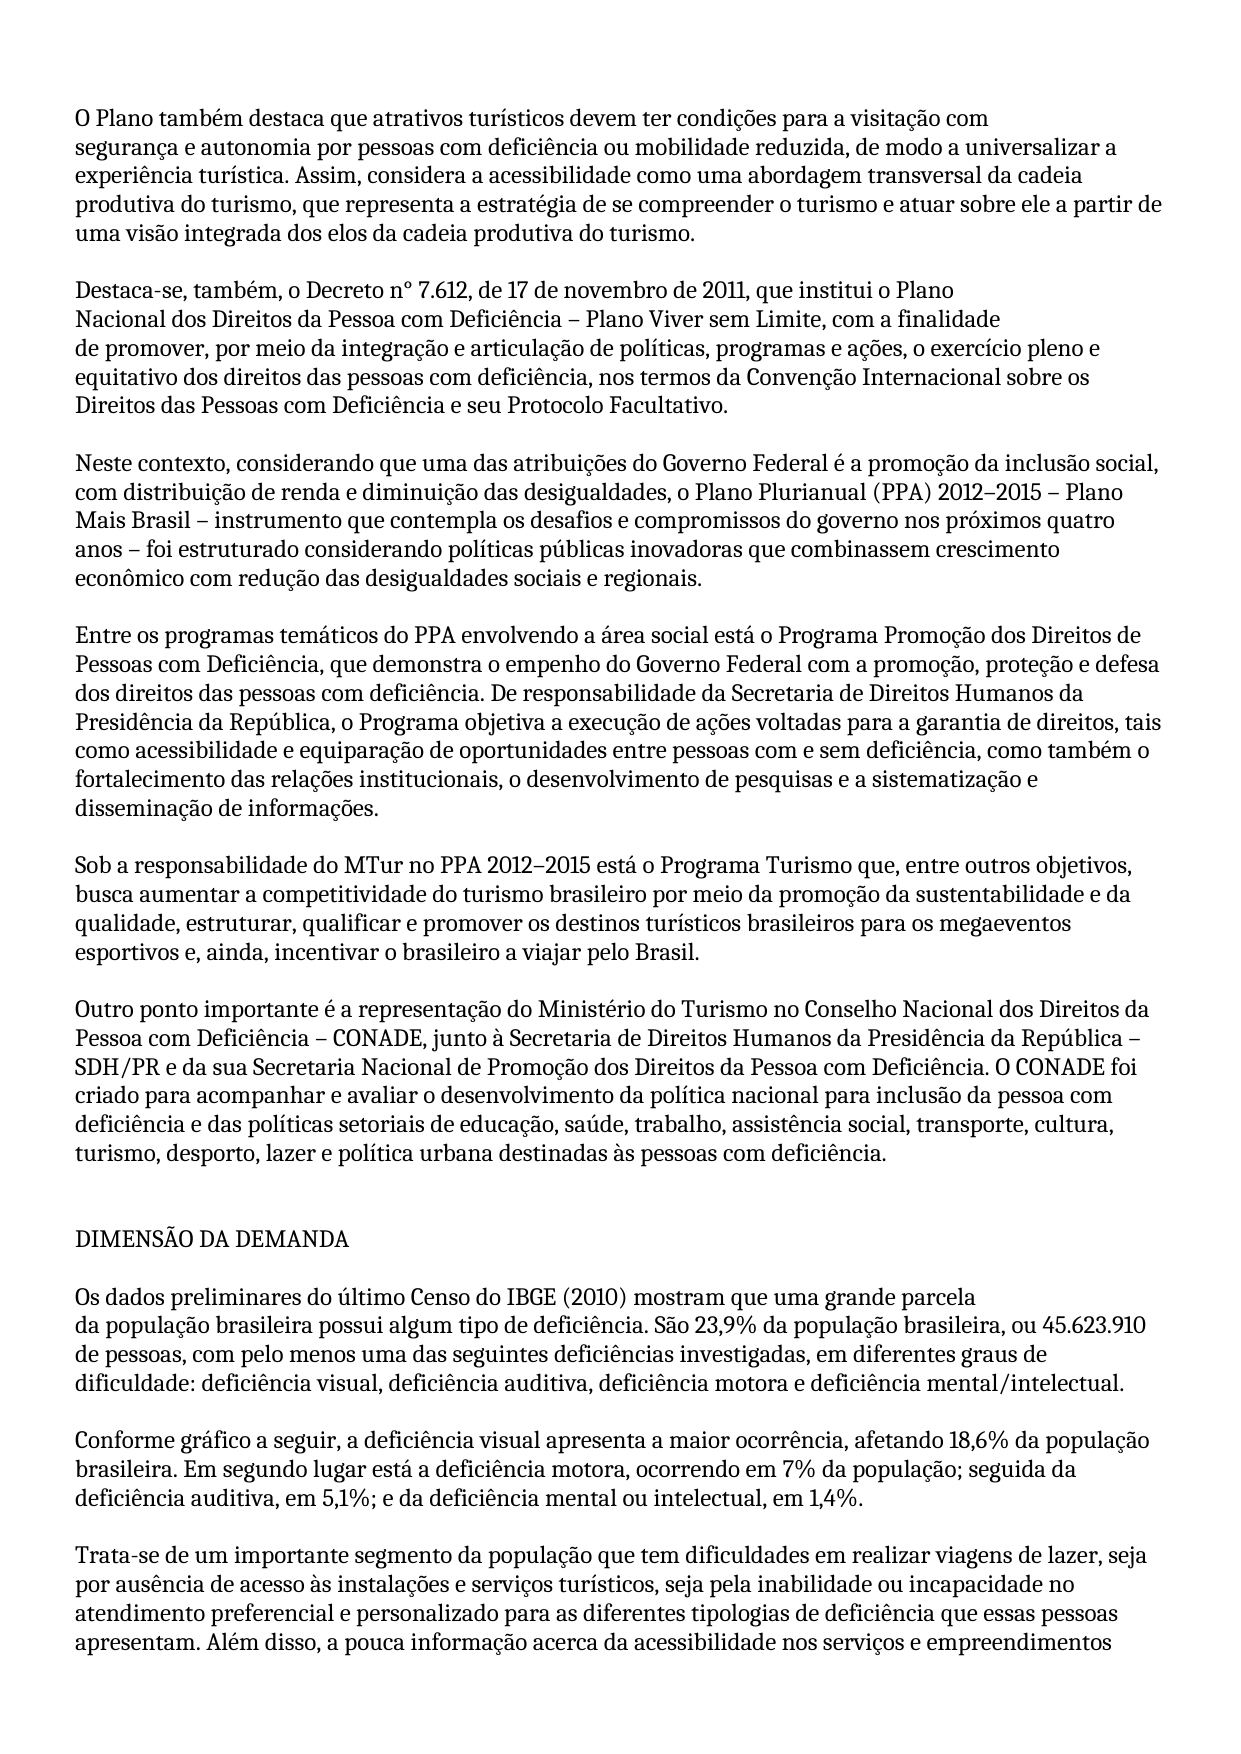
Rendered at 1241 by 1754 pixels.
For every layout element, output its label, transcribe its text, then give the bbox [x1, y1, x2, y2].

text DIMENSÃO DA DEMANDA [75, 1225, 1165, 1254]
text Neste contexto, considerando que uma das atribuições do Governo Federal é a promoção da inclusão social, com distribuição de renda e diminuição das desigualdades, o Plano Plurianual (PPA) 2012–2015 – Plano Mais Brasil – instrumento que contempla os desafios e compromissos do governo nos próximos quatro anos – foi estruturado considerando políticas públicas inovadoras que combinassem crescimento econômico com redução das desigualdades sociais e regionais. [75, 449, 1165, 592]
text Conforme gráfico a seguir, a deficiência visual apresenta a maior ocorrência, afetando 18,6% da população brasileira. Em segundo lugar está a deficiência motora, ocorrendo em 7% da população; seguida da deficiência auditiva, em 5,1%; e da deficiência mental ou intelectual, em 1,4%. [75, 1426, 1165, 1512]
text Os dados preliminares do último Censo do IBGE (2010) mostram que uma grande parcela [75, 1282, 1165, 1311]
text Sob a responsabilidade do MTur no PPA 2012–2015 está o Programa Turismo que, entre outros objetivos, busca aumentar a competitividade do turismo brasileiro por meio da promoção da sustentabilidade e da qualidade, estruturar, qualificar e promover os destinos turísticos brasileiros para os megaeventos esportivos e, ainda, incentivar o brasileiro a viajar pelo Brasil. [75, 851, 1165, 966]
text Trata-se de um importante segmento da população que tem dificuldades em realizar viagens de lazer, seja por ausência de acesso às instalações e serviços turísticos, seja pela inabilidade ou incapacidade no atendimento preferencial e personalizado para as diferentes tipologias de deficiência que essas pessoas apresentam. Além disso, a pouca informação acerca da acessibilidade nos serviços e empreendimentos [75, 1541, 1165, 1656]
text segurança e autonomia por pessoas com deficiência ou mobilidade reduzida, de modo a universalizar a experiência turística. Assim, considera a acessibilidade como uma abordagem transversal da cadeia produtiva do turismo, que representa a estratégia de se compreender o turismo e atuar sobre ele a partir de uma visão integrada dos elos da cadeia produtiva do turismo. [75, 132, 1165, 247]
text Outro ponto importante é a representação do Ministério do Turismo no Conselho Nacional dos Direitos da Pessoa com Deficiência – CONADE, junto à Secretaria de Direitos Humanos da Presidência da República – SDH/PR e da sua Secretaria Nacional de Promoção dos Direitos da Pessoa com Deficiência. O CONADE foi criado para acompanhar e avaliar o desenvolvimento da política nacional para inclusão da pessoa com deficiência e das políticas setoriais de educação, saúde, trabalho, assistência social, transporte, cultura, turismo, desporto, lazer e política urbana destinadas às pessoas com deficiência. [75, 995, 1165, 1167]
text O Plano também destaca que atrativos turísticos devem ter condições para a visitação com [75, 104, 1165, 132]
text Destaca-se, também, o Decreto n° 7.612, de 17 de novembro de 2011, que institui o Plano [75, 276, 1165, 305]
text da população brasileira possui algum tipo de deficiência. São 23,9% da população brasileira, ou 45.623.910 de pessoas, com pelo menos uma das seguintes deficiências investigadas, em diferentes graus de dificuldade: deficiência visual, deficiência auditiva, deficiência motora e deficiência mental/intelectual. [75, 1311, 1165, 1397]
text Entre os programas temáticos do PPA envolvendo a área social está o Programa Promoção dos Direitos de Pessoas com Deficiência, que demonstra o empenho do Governo Federal com a promoção, proteção e defesa dos direitos das pessoas com deficiência. De responsabilidade da Secretaria de Direitos Humanos da Presidência da República, o Programa objetiva a execução de ações voltadas para a garantia de direitos, tais como acessibilidade e equiparação de oportunidades entre pessoas com e sem deficiência, como também o fortalecimento das relações institucionais, o desenvolvimento de pesquisas e a sistematização e disseminação de informações. [75, 621, 1165, 822]
text Nacional dos Direitos da Pessoa com Deficiência – Plano Viver sem Limite, com a finalidade [75, 305, 1165, 334]
text de promover, por meio da integração e articulação de políticas, programas e ações, o exercício pleno e equitativo dos direitos das pessoas com deficiência, nos termos da Convenção Internacional sobre os Direitos das Pessoas com Deficiência e seu Protocolo Facultativo. [75, 334, 1165, 420]
